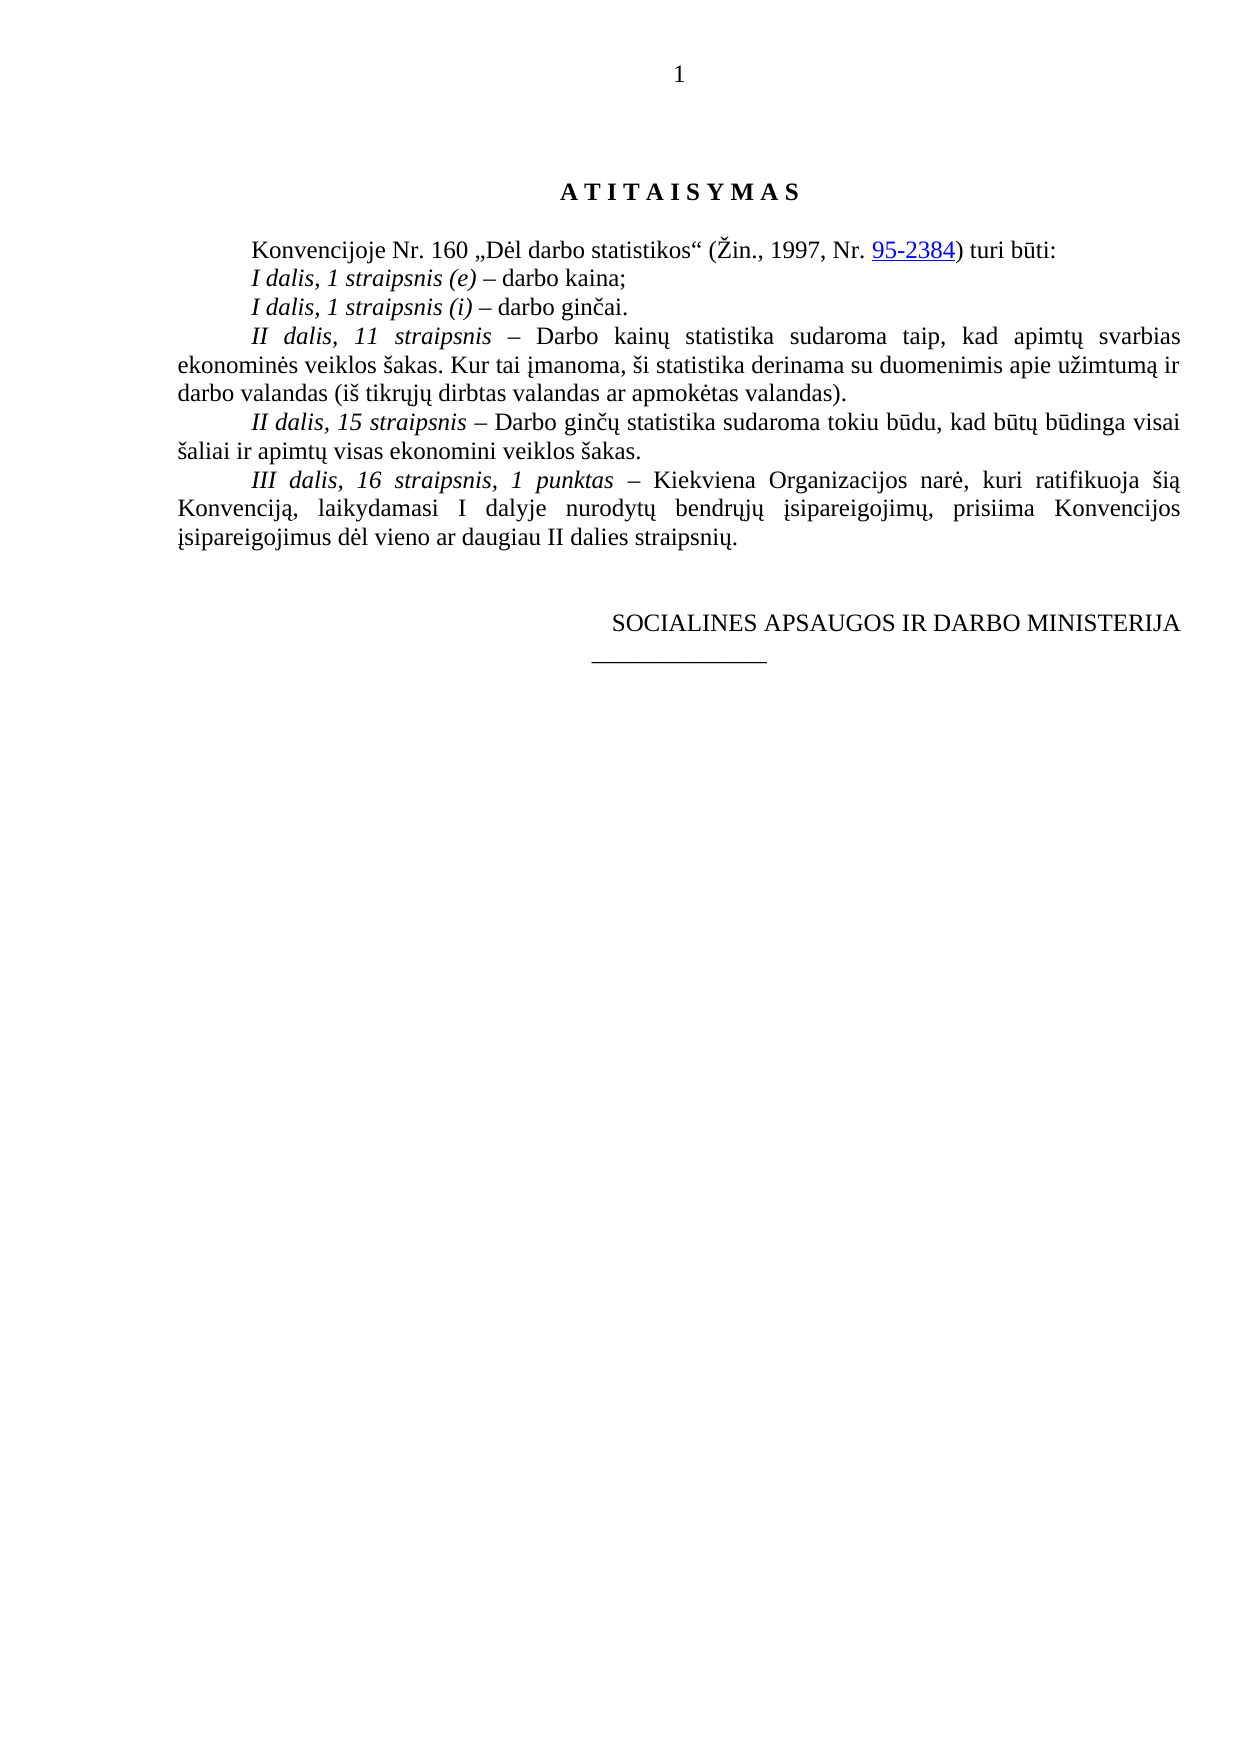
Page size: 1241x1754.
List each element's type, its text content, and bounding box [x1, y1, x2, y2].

text ATITAISYMAS [177, 177, 1181, 206]
text II dalis, 11 straipsnis – Darbo kainų statistika sudaroma taip, kad apimtų svarbias ekonominės veiklos šakas. Kur tai įmanoma, ši statistika derinama su duomenimis apie užimtumą ir darbo valandas (iš tikrųjų dirbtas valandas ar apmokėtas valandas). [177, 321, 1181, 407]
text SOCIALINES APSAUGOS IR DARBO MINISTERIJA [177, 608, 1181, 637]
text ______________ [177, 637, 1181, 666]
text I dalis, 1 straipsnis (i) – darbo ginčai. [177, 292, 1181, 321]
text I dalis, 1 straipsnis (e) – darbo kaina; [177, 263, 1181, 292]
text II dalis, 15 straipsnis – Darbo ginčų statistika sudaroma tokiu būdu, kad būtų būdinga visai šaliai ir apimtų visas ekonomini veiklos šakas. [177, 407, 1181, 465]
text Konvencijoje Nr. 160 „Dėl darbo statistikos“ (Žin., 1997, Nr. 95-2384) turi būti: [177, 235, 1181, 263]
text III dalis, 16 straipsnis, 1 punktas – Kiekviena Organizacijos narė, kuri ratifikuoja šią Konvenciją, laikydamasi I dalyje nurodytų bendrųjų įsipareigojimų, prisiima Konvencijos įsipareigojimus dėl vieno ar daugiau II dalies straipsnių. [177, 465, 1181, 551]
